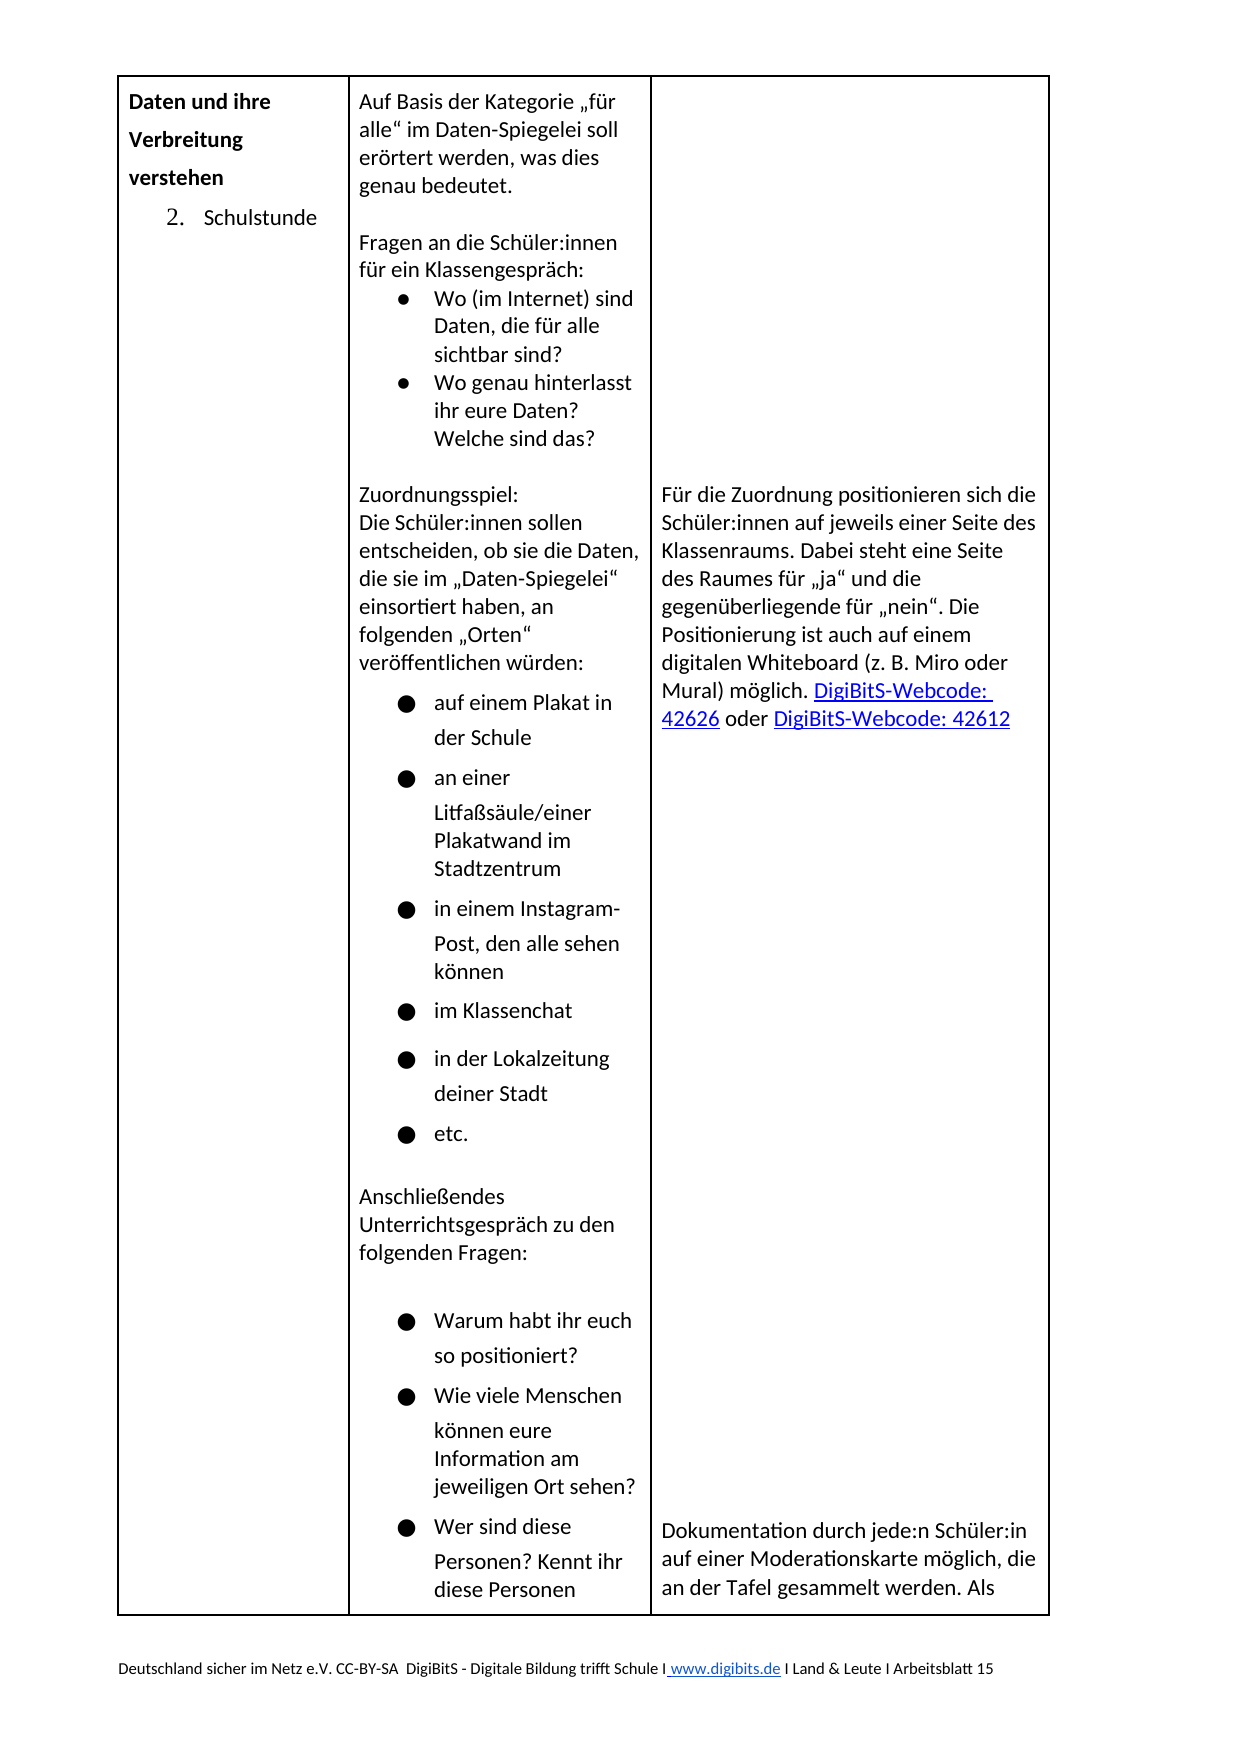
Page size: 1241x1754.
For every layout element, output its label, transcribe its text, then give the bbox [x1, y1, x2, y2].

table_cell Daten und ihre Verbreitung verstehen Schulstunde [119, 77, 348, 1613]
table_cell Auf Basis der Kategorie „für alle“ im Daten-Spiegelei soll erörtert werden, was dies genau bedeutet. Fragen an die Schüler:innen für ein Klassengespräch: Wo (im Internet) sind Daten, die für alle sichtbar sind? Wo genau hinterlasst ihr eure Daten? Welche sind das? Zuordnungsspiel: Die Schüler:innen sollen entscheiden, ob sie die Daten, die sie im „Daten-Spiegelei“ einsortiert haben, an folgenden „Orten“ veröffentlichen würden: auf einem Plakat in der Schule an einer Litfaßsäule/einer Plakatwand im Stadtzentrum in einem Instagram-Post, den alle sehen können im Klassenchat in der Lokalzeitung deiner Stadt etc. Anschließendes Unterrichtsgespräch zu den folgenden Fragen: Warum habt ihr euch so positioniert? Wie viele Menschen können eure Information am jeweiligen Ort sehen? Wer sind diese Personen? Kennt ihr diese Personen [350, 77, 650, 1613]
table_cell Für die Zuordnung positionieren sich die Schüler:innen auf jeweils einer Seite des Klassenraums. Dabei steht eine Seite des Raumes für „ja“ und die gegenüberliegende für „nein“. Die Positionierung ist auch auf einem digitalen Whiteboard (z. B. Miro oder Mural) möglich. DigiBitS-Webcode: 42626 oder DigiBitS-Webcode: 42612 Dokumentation durch jede:n Schüler:in auf einer Moderationskarte möglich, die an der Tafel gesammelt werden. Als [652, 77, 1048, 1613]
